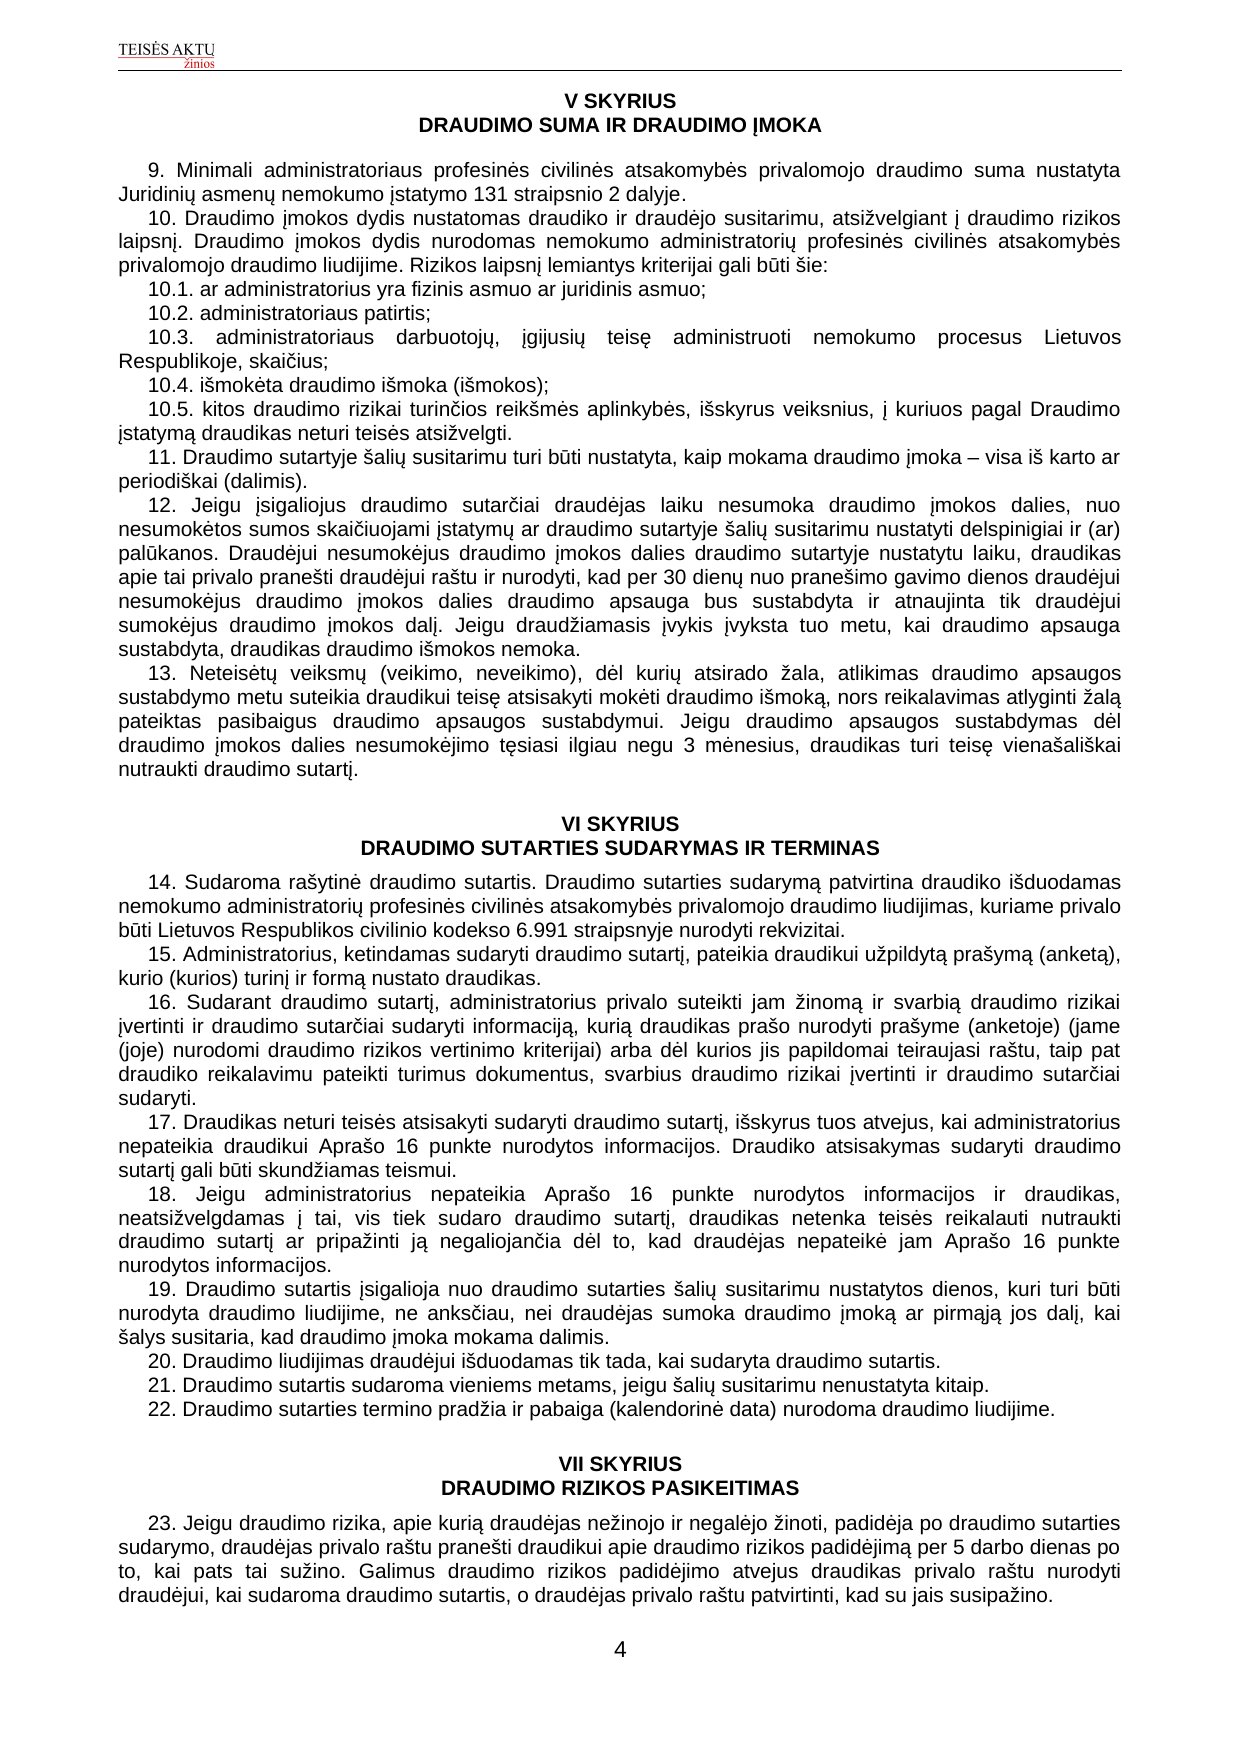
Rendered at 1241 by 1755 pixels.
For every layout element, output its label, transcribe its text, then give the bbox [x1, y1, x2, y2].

text 10.2. administratoriaus patirtis; [118, 301, 1122, 325]
text VII SKYRIUS DRAUDIMO RIZIKOS PASIKEITIMAS [118, 1452, 1122, 1500]
text 22. Draudimo sutarties termino pradžia ir pabaiga (kalendorinė data) nurodoma draudimo liudijime. [118, 1397, 1122, 1421]
text 21. Draudimo sutartis sudaroma vieniems metams, jeigu šalių susitarimu nenustatyta kitaip. [118, 1373, 1122, 1397]
text 18. Jeigu administratorius nepateikia Aprašo 16 punkte nurodytos informacijos ir draudikas, neatsižvelgdamas į tai, vis tiek sudaro draudimo sutartį, draudikas netenka teisės reikalauti nutraukti draudimo sutartį ar pripažinti ją negaliojančia dėl to, kad draudėjas nepateikė jam Aprašo 16 punkte nurodytos informacijos. [118, 1181, 1122, 1277]
text 16. Sudarant draudimo sutartį, administratorius privalo suteikti jam žinomą ir svarbią draudimo rizikai įvertinti ir draudimo sutarčiai sudaryti informaciją, kurią draudikas prašo nurodyti prašyme (anketoje) (jame (joje) nurodomi draudimo rizikos vertinimo kriterijai) arba dėl kurios jis papildomai teiraujasi raštu, taip pat draudiko reikalavimu pateikti turimus dokumentus, svarbius draudimo rizikai įvertinti ir draudimo sutarčiai sudaryti. [118, 990, 1122, 1109]
text 12. Jeigu įsigaliojus draudimo sutarčiai draudėjas laiku nesumoka draudimo įmokos dalies, nuo nesumokėtos sumos skaičiuojami įstatymų ar draudimo sutartyje šalių susitarimu nustatyti delspinigiai ir (ar) palūkanos. Draudėjui nesumokėjus draudimo įmokos dalies draudimo sutartyje nustatytu laiku, draudikas apie tai privalo pranešti draudėjui raštu ir nurodyti, kad per 30 dienų nuo pranešimo gavimo dienos draudėjui nesumokėjus draudimo įmokos dalies draudimo apsauga bus sustabdyta ir atnaujinta tik draudėjui sumokėjus draudimo įmokos dalį. Jeigu draudžiamasis įvykis įvyksta tuo metu, kai draudimo apsauga sustabdyta, draudikas draudimo išmokos nemoka. [118, 493, 1122, 661]
text 10.5. kitos draudimo rizikai turinčios reikšmės aplinkybės, išskyrus veiksnius, į kuriuos pagal Draudimo įstatymą draudikas neturi teisės atsižvelgti. [118, 397, 1122, 445]
text 11. Draudimo sutartyje šalių susitarimu turi būti nustatyta, kaip mokama draudimo įmoka – visa iš karto ar periodiškai (dalimis). [118, 445, 1122, 493]
text 17. Draudikas neturi teisės atsisakyti sudaryti draudimo sutartį, išskyrus tuos atvejus, kai administratorius nepateikia draudikui Aprašo 16 punkte nurodytos informacijos. Draudiko atsisakymas sudaryti draudimo sutartį gali būti skundžiamas teismui. [118, 1109, 1122, 1181]
text 10.1. ar administratorius yra fizinis asmuo ar juridinis asmuo; [118, 277, 1122, 301]
text VI SKYRIUS DRAUDIMO SUTARTIES SUDARYMAS IR TERMINAS [118, 812, 1122, 859]
text V SKYRIUS DRAUDIMO SUMA IR DRAUDIMO ĮMOKA [118, 89, 1122, 137]
text 14. Sudaroma rašytinė draudimo sutartis. Draudimo sutarties sudarymą patvirtina draudiko išduodamas nemokumo administratorių profesinės civilinės atsakomybės privalomojo draudimo liudijimas, kuriame privalo būti Lietuvos Respublikos civilinio kodekso 6.991 straipsnyje nurodyti rekvizitai. [118, 870, 1122, 942]
text 13. Neteisėtų veiksmų (veikimo, neveikimo), dėl kurių atsirado žala, atlikimas draudimo apsaugos sustabdymo metu suteikia draudikui teisę atsisakyti mokėti draudimo išmoką, nors reikalavimas atlyginti žalą pateiktas pasibaigus draudimo apsaugos sustabdymui. Jeigu draudimo apsaugos sustabdymas dėl draudimo įmokos dalies nesumokėjimo tęsiasi ilgiau negu 3 mėnesius, draudikas turi teisę vienašališkai nutraukti draudimo sutartį. [118, 661, 1122, 780]
text 9. Minimali administratoriaus profesinės civilinės atsakomybės privalomojo draudimo suma nustatyta Juridinių asmenų nemokumo įstatymo 131 straipsnio 2 dalyje. [118, 157, 1122, 205]
text 19. Draudimo sutartis įsigalioja nuo draudimo sutarties šalių susitarimu nustatytos dienos, kuri turi būti nurodyta draudimo liudijime, ne anksčiau, nei draudėjas sumoka draudimo įmoką ar pirmąją jos dalį, kai šalys susitaria, kad draudimo įmoka mokama dalimis. [118, 1277, 1122, 1349]
text 10. Draudimo įmokos dydis nustatomas draudiko ir draudėjo susitarimu, atsižvelgiant į draudimo rizikos laipsnį. Draudimo įmokos dydis nurodomas nemokumo administratorių profesinės civilinės atsakomybės privalomojo draudimo liudijime. Rizikos laipsnį lemiantys kriterijai gali būti šie: [118, 205, 1122, 277]
text 10.4. išmokėta draudimo išmoka (išmokos); [118, 373, 1122, 397]
text 23. Jeigu draudimo rizika, apie kurią draudėjas nežinojo ir negalėjo žinoti, padidėja po draudimo sutarties sudarymo, draudėjas privalo raštu pranešti draudikui apie draudimo rizikos padidėjimą per 5 darbo dienas po to, kai pats tai sužino. Galimus draudimo rizikos padidėjimo atvejus draudikas privalo raštu nurodyti draudėjui, kai sudaroma draudimo sutartis, o draudėjas privalo raštu patvirtinti, kad su jais susipažino. [118, 1511, 1122, 1606]
text 10.3. administratoriaus darbuotojų, įgijusių teisę administruoti nemokumo procesus Lietuvos Respublikoje, skaičius; [118, 325, 1122, 373]
text 15. Administratorius, ketindamas sudaryti draudimo sutartį, pateikia draudikui užpildytą prašymą (anketą), kurio (kurios) turinį ir formą nustato draudikas. [118, 942, 1122, 990]
text 20. Draudimo liudijimas draudėjui išduodamas tik tada, kai sudaryta draudimo sutartis. [118, 1349, 1122, 1373]
